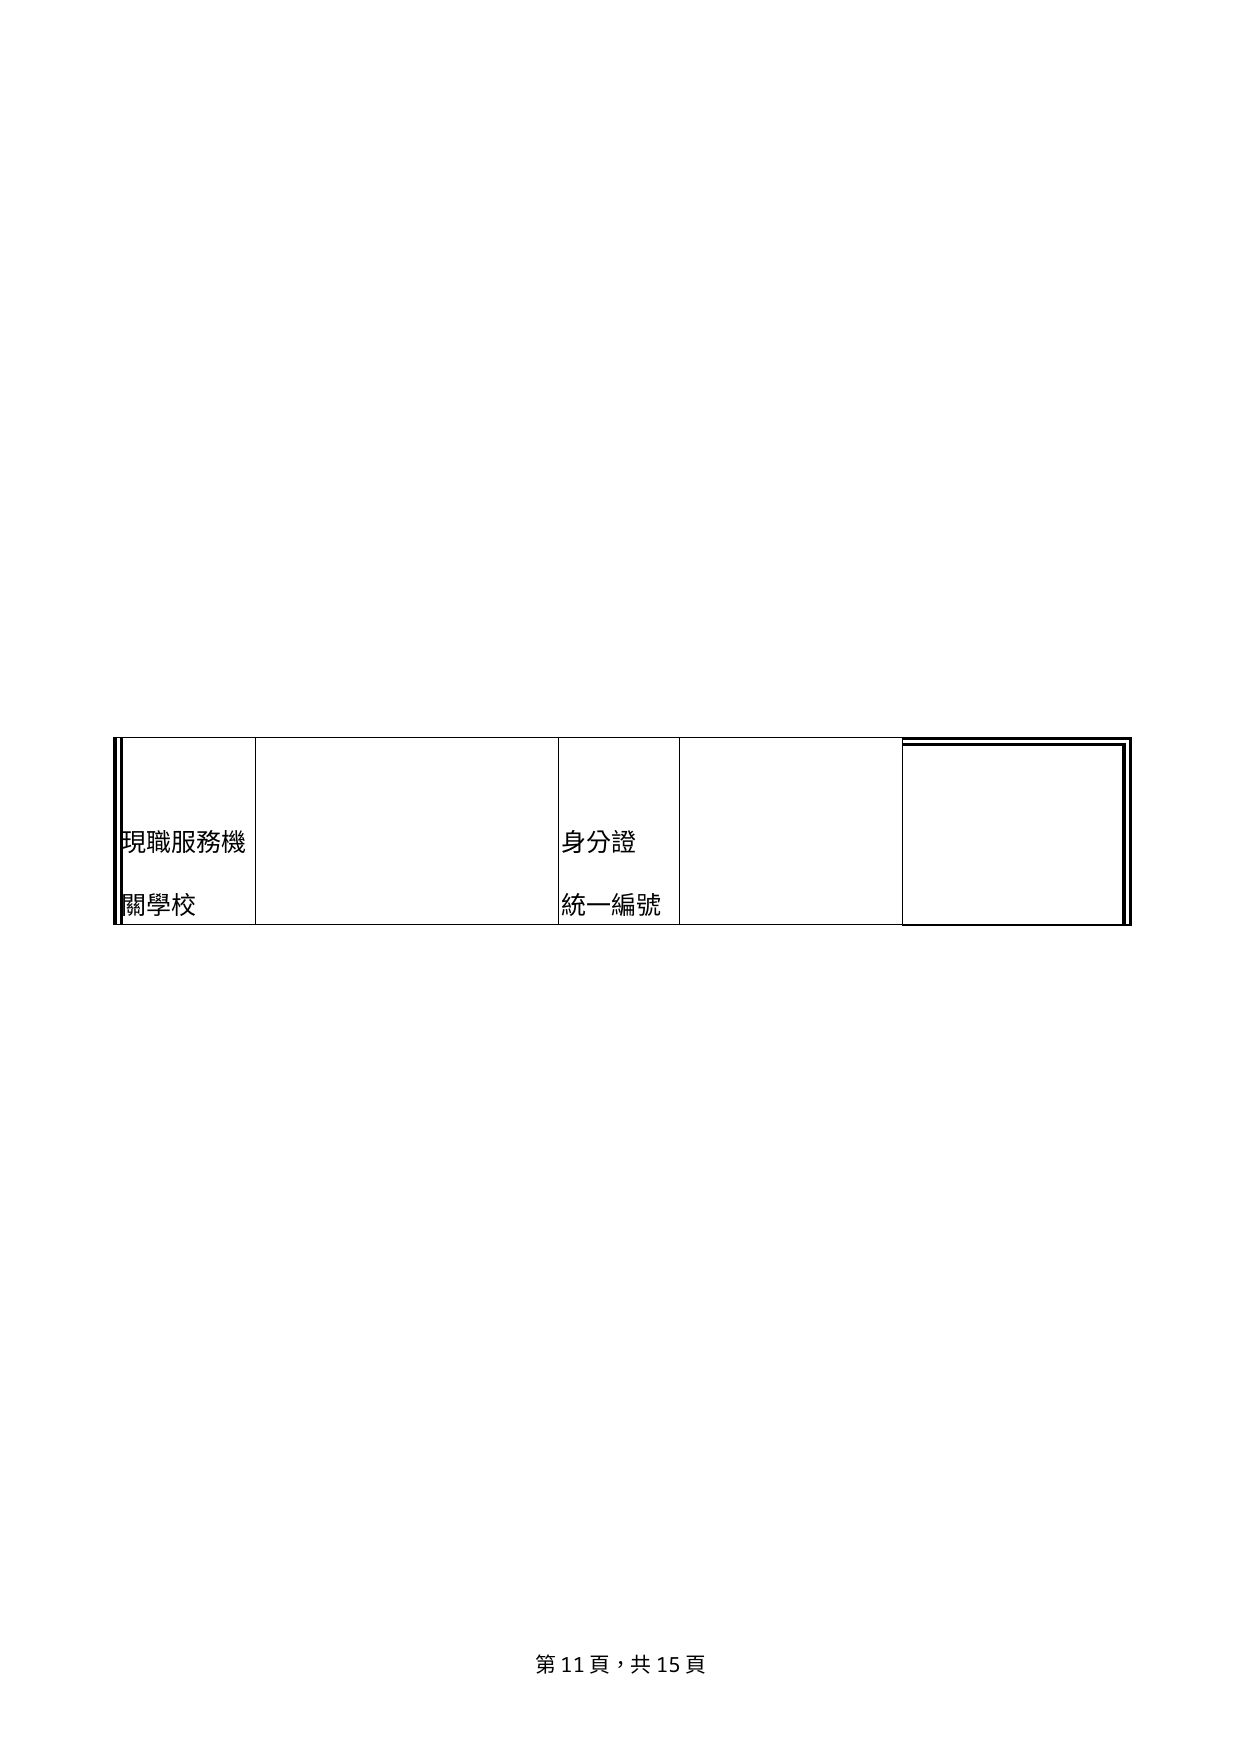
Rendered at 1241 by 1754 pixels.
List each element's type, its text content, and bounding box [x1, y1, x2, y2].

table_cell [256, 738, 558, 924]
table_cell [680, 738, 902, 924]
table_cell [903, 740, 1127, 924]
table_cell 身分證 統一編號 [559, 738, 679, 924]
table_cell 現職服務機關學校 [123, 738, 255, 924]
